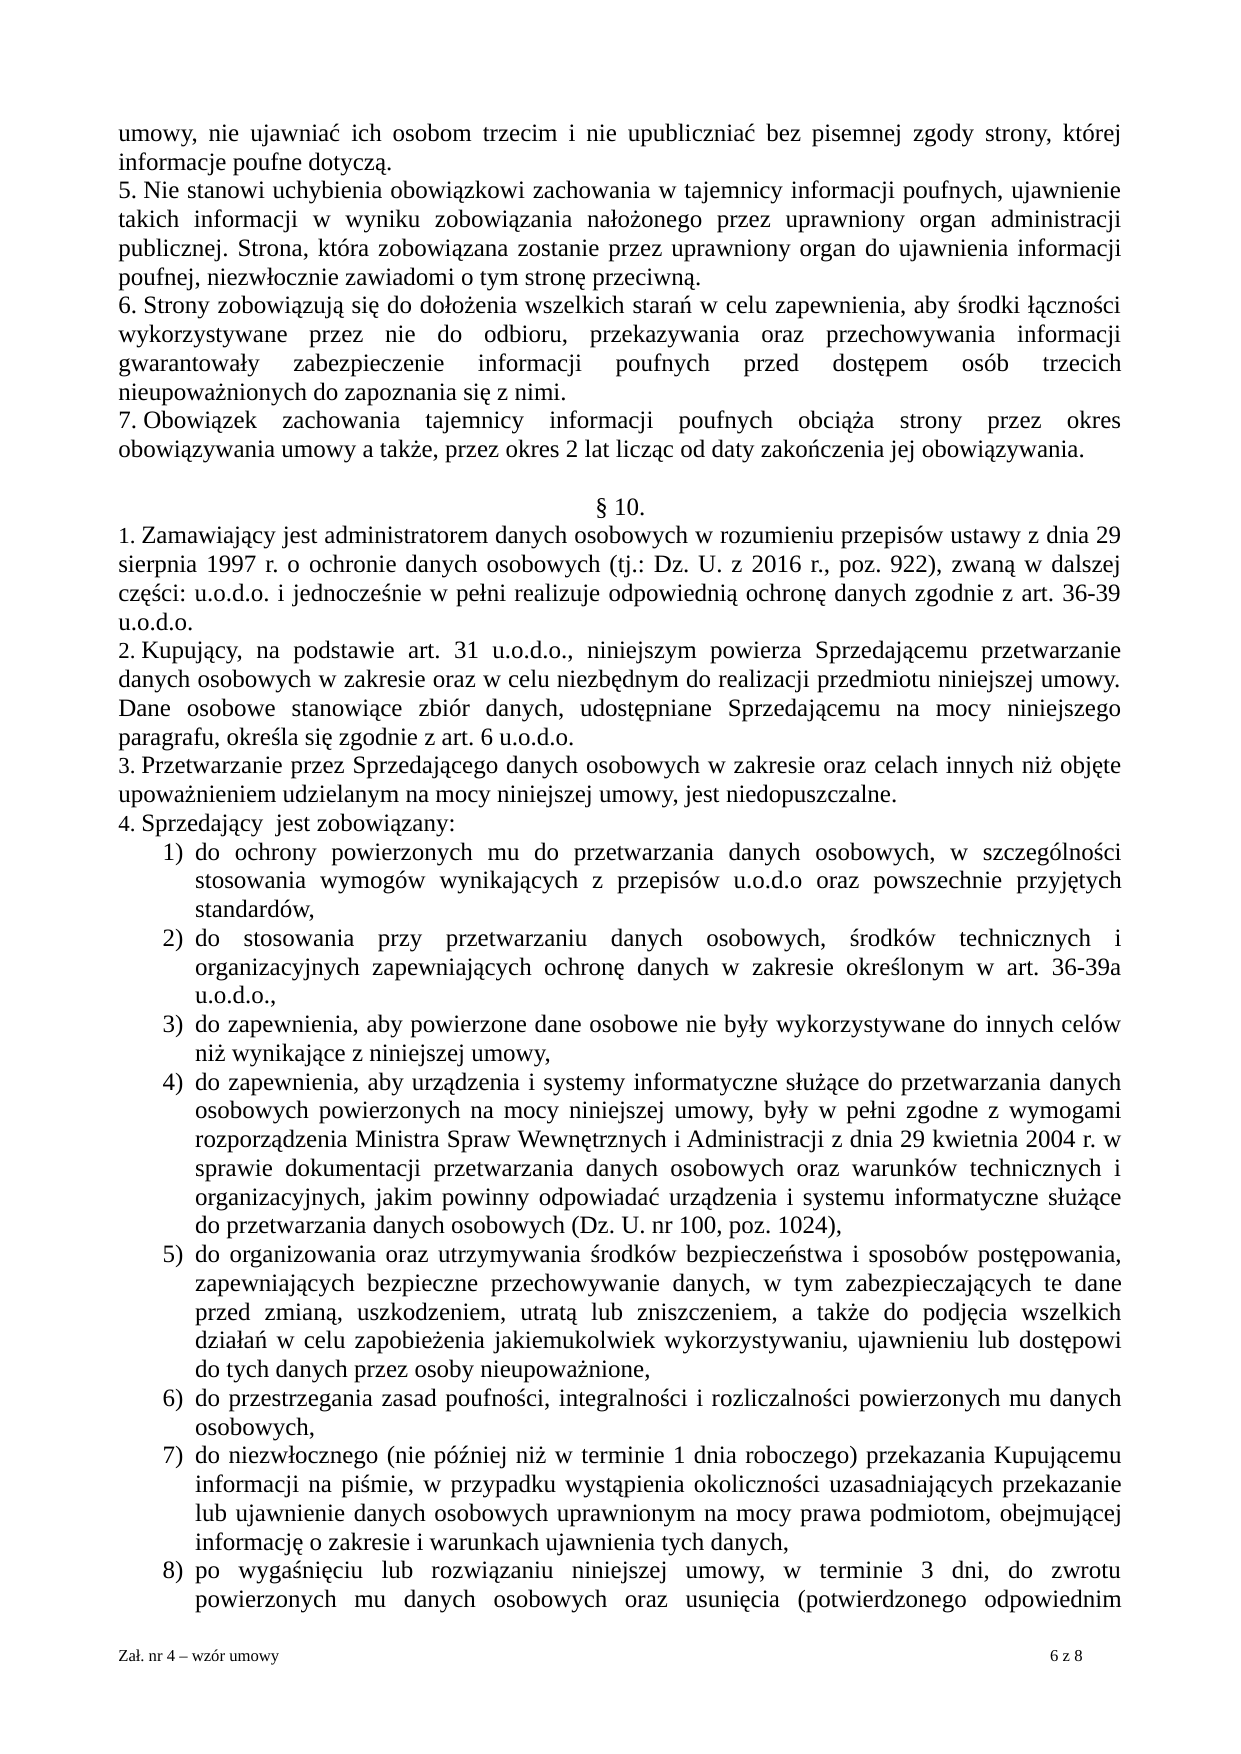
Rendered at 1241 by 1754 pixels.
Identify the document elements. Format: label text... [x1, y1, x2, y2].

list do stosowania przy przetwarzaniu danych osobowych, środków technicznych i organizacyjnych zapewniających ochronę danych w zakresie określonym w art. 36-39a u.o.d.o., [162, 923, 1122, 1009]
list Przetwarzanie przez Sprzedającego danych osobowych w zakresie oraz celach innych niż objęte upoważnieniem udzielanym na mocy niniejszej umowy, jest niedopuszczalne. [118, 751, 1122, 808]
list do zapewnienia, aby powierzone dane osobowe nie były wykorzystywane do innych celów niż wynikające z niniejszej umowy, [162, 1009, 1122, 1067]
list po wygaśnięciu lub rozwiązaniu niniejszej umowy, w terminie 3 dni, do zwrotu powierzonych mu danych osobowych oraz usunięcia (potwierdzonego odpowiednim [162, 1556, 1122, 1613]
list do przestrzegania zasad poufności, integralności i rozliczalności powierzonych mu danych osobowych, [162, 1383, 1122, 1441]
list Kupujący, na podstawie art. 31 u.o.d.o., niniejszym powierza Sprzedającemu przetwarzanie danych osobowych w zakresie oraz w celu niezbędnym do realizacji przedmiotu niniejszej umowy. Dane osobowe stanowiące zbiór danych, udostępniane Sprzedającemu na mocy niniejszego paragrafu, określa się zgodnie z art. 6 u.o.d.o. [118, 636, 1122, 751]
list do niezwłocznego (nie później niż w terminie 1 dnia roboczego) przekazania Kupującemu informacji na piśmie, w przypadku wystąpienia okoliczności uzasadniających przekazanie lub ujawnienie danych osobowych uprawnionym na mocy prawa podmiotom, obejmującej informację o zakresie i warunkach ujawnienia tych danych, [162, 1441, 1122, 1556]
list Zamawiający jest administratorem danych osobowych w rozumieniu przepisów ustawy z dnia 29 sierpnia 1997 r. o ochronie danych osobowych (tj.: Dz. U. z 2016 r., poz. 922), zwaną w dalszej części: u.o.d.o. i jednocześnie w pełni realizuje odpowiednią ochronę danych zgodnie z art. 36-39 u.o.d.o. [118, 521, 1122, 636]
list do ochrony powierzonych mu do przetwarzania danych osobowych, w szczególności stosowania wymogów wynikających z przepisów u.o.d.o oraz powszechnie przyjętych standardów, [162, 837, 1122, 923]
list Nie stanowi uchybienia obowiązkowi zachowania w tajemnicy informacji poufnych, ujawnienie takich informacji w wyniku zobowiązania nałożonego przez uprawniony organ administracji publicznej. Strona, która zobowiązana zostanie przez uprawniony organ do ujawnienia informacji poufnej, niezwłocznie zawiadomi o tym stronę przeciwną. [118, 176, 1122, 291]
list Obowiązek zachowania tajemnicy informacji poufnych obciąża strony przez okres obowiązywania umowy a także, przez okres 2 lat licząc od daty zakończenia jej obowiązywania. [118, 406, 1122, 463]
list Sprzedający jest zobowiązany: [118, 808, 1122, 837]
text § 10. [118, 492, 1122, 521]
list do organizowania oraz utrzymywania środków bezpieczeństwa i sposobów postępowania, zapewniających bezpieczne przechowywanie danych, w tym zabezpieczających te dane przed zmianą, uszkodzeniem, utratą lub zniszczeniem, a także do podjęcia wszelkich działań w celu zapobieżenia jakiemukolwiek wykorzystywaniu, ujawnieniu lub dostępowi do tych danych przez osoby nieupoważnione, [162, 1239, 1122, 1383]
list umowy, nie ujawniać ich osobom trzecim i nie upubliczniać bez pisemnej zgody strony, której informacje poufne dotyczą. [118, 118, 1122, 176]
list Strony zobowiązują się do dołożenia wszelkich starań w celu zapewnienia, aby środki łączności wykorzystywane przez nie do odbioru, przekazywania oraz przechowywania informacji gwarantowały zabezpieczenie informacji poufnych przed dostępem osób trzecich nieupoważnionych do zapoznania się z nimi. [118, 291, 1122, 406]
list do zapewnienia, aby urządzenia i systemy informatyczne służące do przetwarzania danych osobowych powierzonych na mocy niniejszej umowy, były w pełni zgodne z wymogami rozporządzenia Ministra Spraw Wewnętrznych i Administracji z dnia 29 kwietnia 2004 r. w sprawie dokumentacji przetwarzania danych osobowych oraz warunków technicznych i organizacyjnych, jakim powinny odpowiadać urządzenia i systemu informatyczne służące do przetwarzania danych osobowych (Dz. U. nr 100, poz. 1024), [162, 1067, 1122, 1239]
